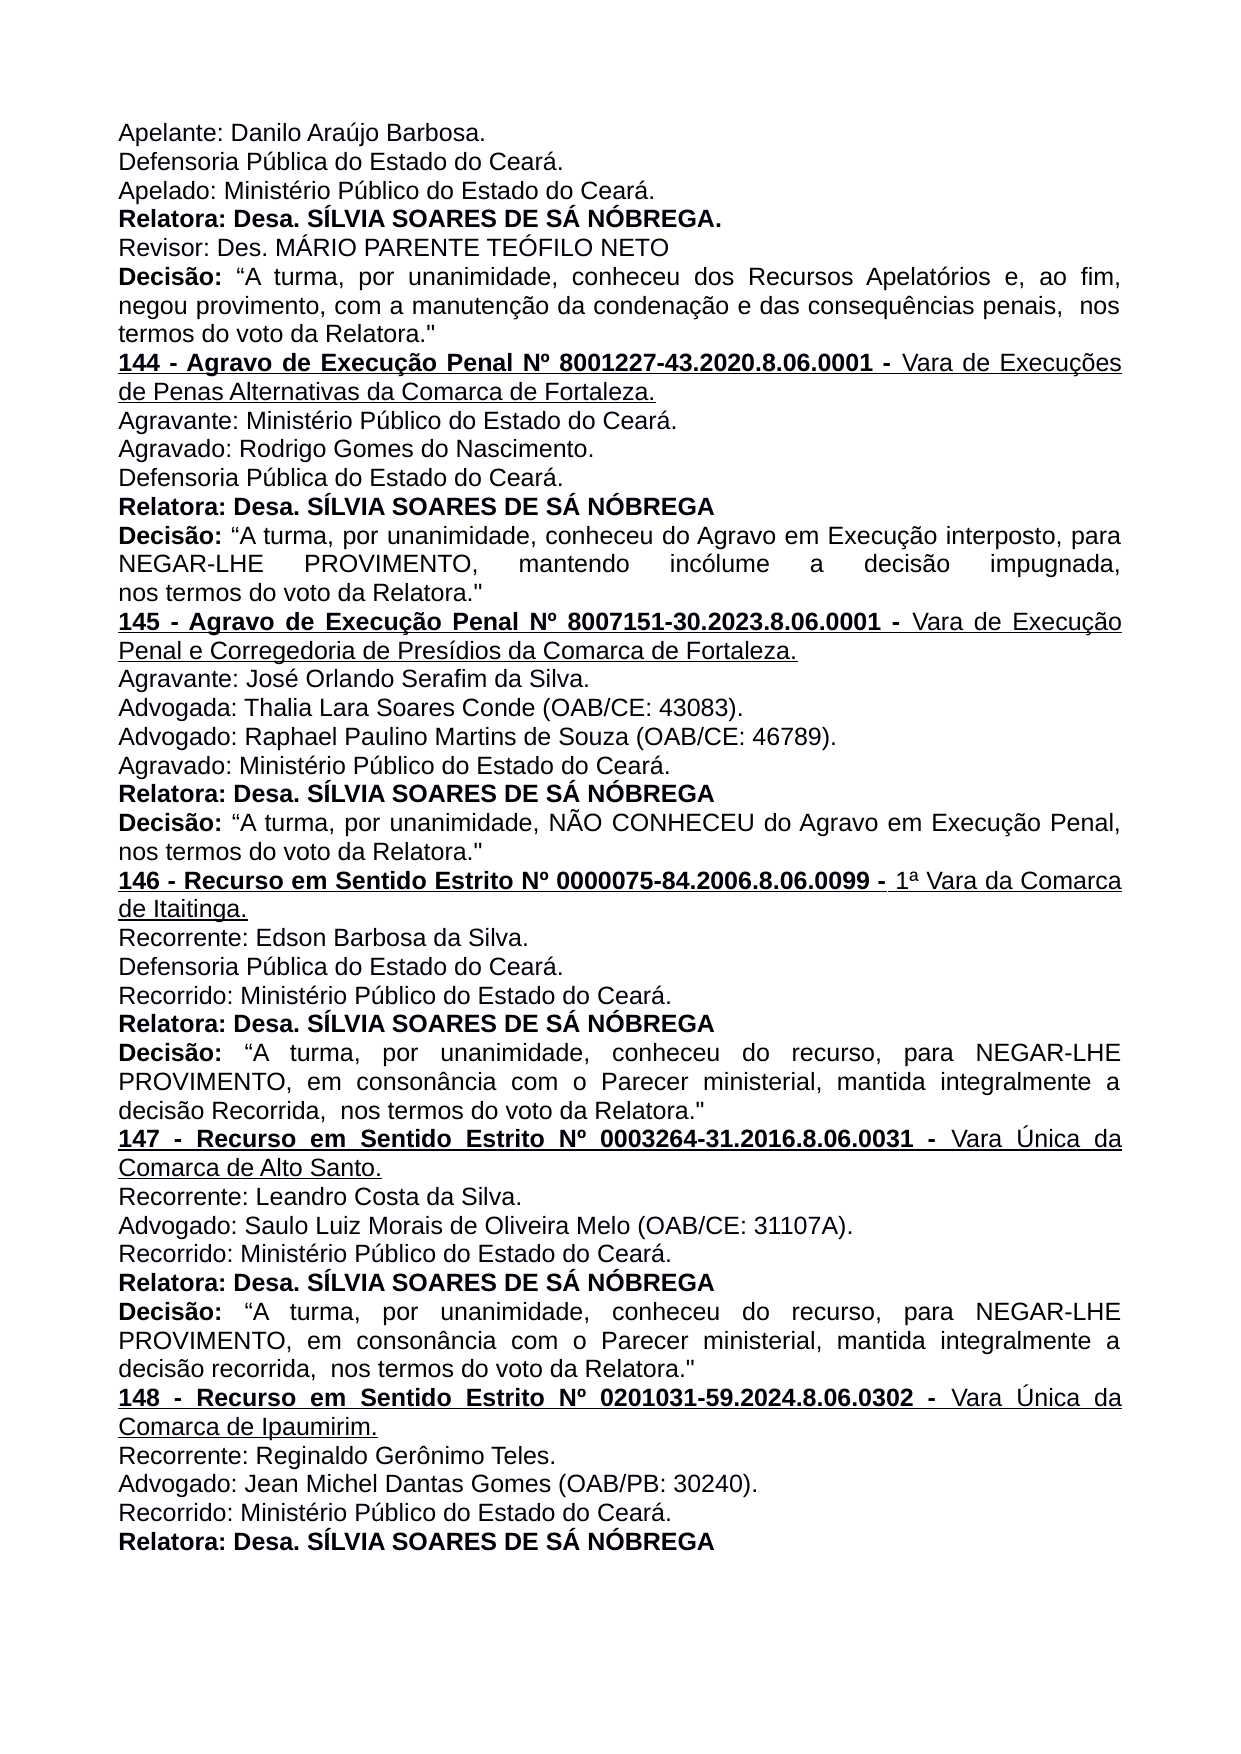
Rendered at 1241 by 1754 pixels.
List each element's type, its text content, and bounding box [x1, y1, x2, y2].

text Recorrente: Edson Barbosa da Silva. [118, 923, 1122, 952]
text Decisão: “A turma, por unanimidade, NÃO CONHECEU do Agravo em Execução Penal, nos termos do voto da Relatora." [118, 808, 1122, 866]
text Defensoria Pública do Estado do Ceará. [118, 463, 1122, 492]
text Advogado: Raphael Paulino Martins de Souza (OAB/CE: 46789). [118, 722, 1122, 751]
text Recorrido: Ministério Público do Estado do Ceará. [118, 981, 1122, 1009]
text Comarca de Ipaumirim. [118, 1409, 1122, 1441]
text Relatora: Desa. SÍLVIA SOARES DE SÁ NÓBREGA [118, 492, 1122, 521]
text Penal e Corregedoria de Presídios da Comarca de Fortaleza. [118, 633, 1122, 664]
text 144 - Agravo de Execução Penal Nº 8001227-43.2020.8.06.0001 - Vara de Execuções [118, 348, 1122, 373]
text Revisor: Des. MÁRIO PARENTE TEÓFILO NETO [118, 233, 1122, 262]
text Comarca de Alto Santo. [118, 1151, 1122, 1182]
text Recorrido: Ministério Público do Estado do Ceará. [118, 1498, 1122, 1527]
text Relatora: Desa. SÍLVIA SOARES DE SÁ NÓBREGA [118, 779, 1122, 808]
text Recorrente: Leandro Costa da Silva. [118, 1182, 1122, 1211]
text de Penas Alternativas da Comarca de Fortaleza. [118, 374, 1122, 406]
text Relatora: Desa. SÍLVIA SOARES DE SÁ NÓBREGA [118, 1527, 1122, 1556]
text Apelante: Danilo Araújo Barbosa. [118, 118, 1122, 147]
text Relatora: Desa. SÍLVIA SOARES DE SÁ NÓBREGA [118, 1268, 1122, 1297]
text Relatora: Desa. SÍLVIA SOARES DE SÁ NÓBREGA [118, 1009, 1122, 1038]
text 148 - Recurso em Sentido Estrito Nº 0201031-59.2024.8.06.0302 - Vara Única da [118, 1383, 1122, 1408]
text Decisão: “A turma, por unanimidade, conheceu do recurso, para NEGAR-LHE PROVIMENTO, em consonância com o Parecer ministerial, mantida integralmente a decisão Recorrida, nos termos do voto da Relatora." [118, 1038, 1122, 1124]
text Agravado: Rodrigo Gomes do Nascimento. [118, 434, 1122, 463]
text Apelado: Ministério Público do Estado do Ceará. [118, 176, 1122, 204]
text 145 - Agravo de Execução Penal Nº 8007151-30.2023.8.06.0001 - Vara de Execução [118, 607, 1122, 632]
text Advogado: Jean Michel Dantas Gomes (OAB/PB: 30240). [118, 1469, 1122, 1498]
text Recorrido: Ministério Público do Estado do Ceará. [118, 1239, 1122, 1268]
text 147 - Recurso em Sentido Estrito Nº 0003264-31.2016.8.06.0031 - Vara Única da [118, 1124, 1122, 1149]
text de Itaitinga. [118, 892, 1122, 923]
text Defensoria Pública do Estado do Ceará. [118, 147, 1122, 176]
text Agravante: José Orlando Serafim da Silva. [118, 664, 1122, 693]
text Recorrente: Reginaldo Gerônimo Teles. [118, 1441, 1122, 1469]
text 146 - Recurso em Sentido Estrito Nº 0000075-84.2006.8.06.0099 - 1ª Vara da Comarca [118, 866, 1122, 891]
text Relatora: Desa. SÍLVIA SOARES DE SÁ NÓBREGA. [118, 204, 1122, 233]
text Defensoria Pública do Estado do Ceará. [118, 952, 1122, 981]
text Decisão: “A turma, por unanimidade, conheceu dos Recursos Apelatórios e, ao fim, negou provimento, com a manutenção da condenação e das consequências penais, nos termos do voto da Relatora." [118, 262, 1122, 348]
text Decisão: “A turma, por unanimidade, conheceu do recurso, para NEGAR-LHE PROVIMENTO, em consonância com o Parecer ministerial, mantida integralmente a decisão recorrida, nos termos do voto da Relatora." [118, 1297, 1122, 1383]
text Agravante: Ministério Público do Estado do Ceará. [118, 406, 1122, 434]
text Advogado: Saulo Luiz Morais de Oliveira Melo (OAB/CE: 31107A). [118, 1211, 1122, 1239]
text Advogada: Thalia Lara Soares Conde (OAB/CE: 43083). [118, 693, 1122, 722]
text Agravado: Ministério Público do Estado do Ceará. [118, 751, 1122, 779]
text Decisão: “A turma, por unanimidade, conheceu do Agravo em Execução interposto, para NEGAR-LHE PROVIMENTO, mantendo incólume a decisão impugnada, nos termos do voto da Relatora." [118, 521, 1122, 607]
